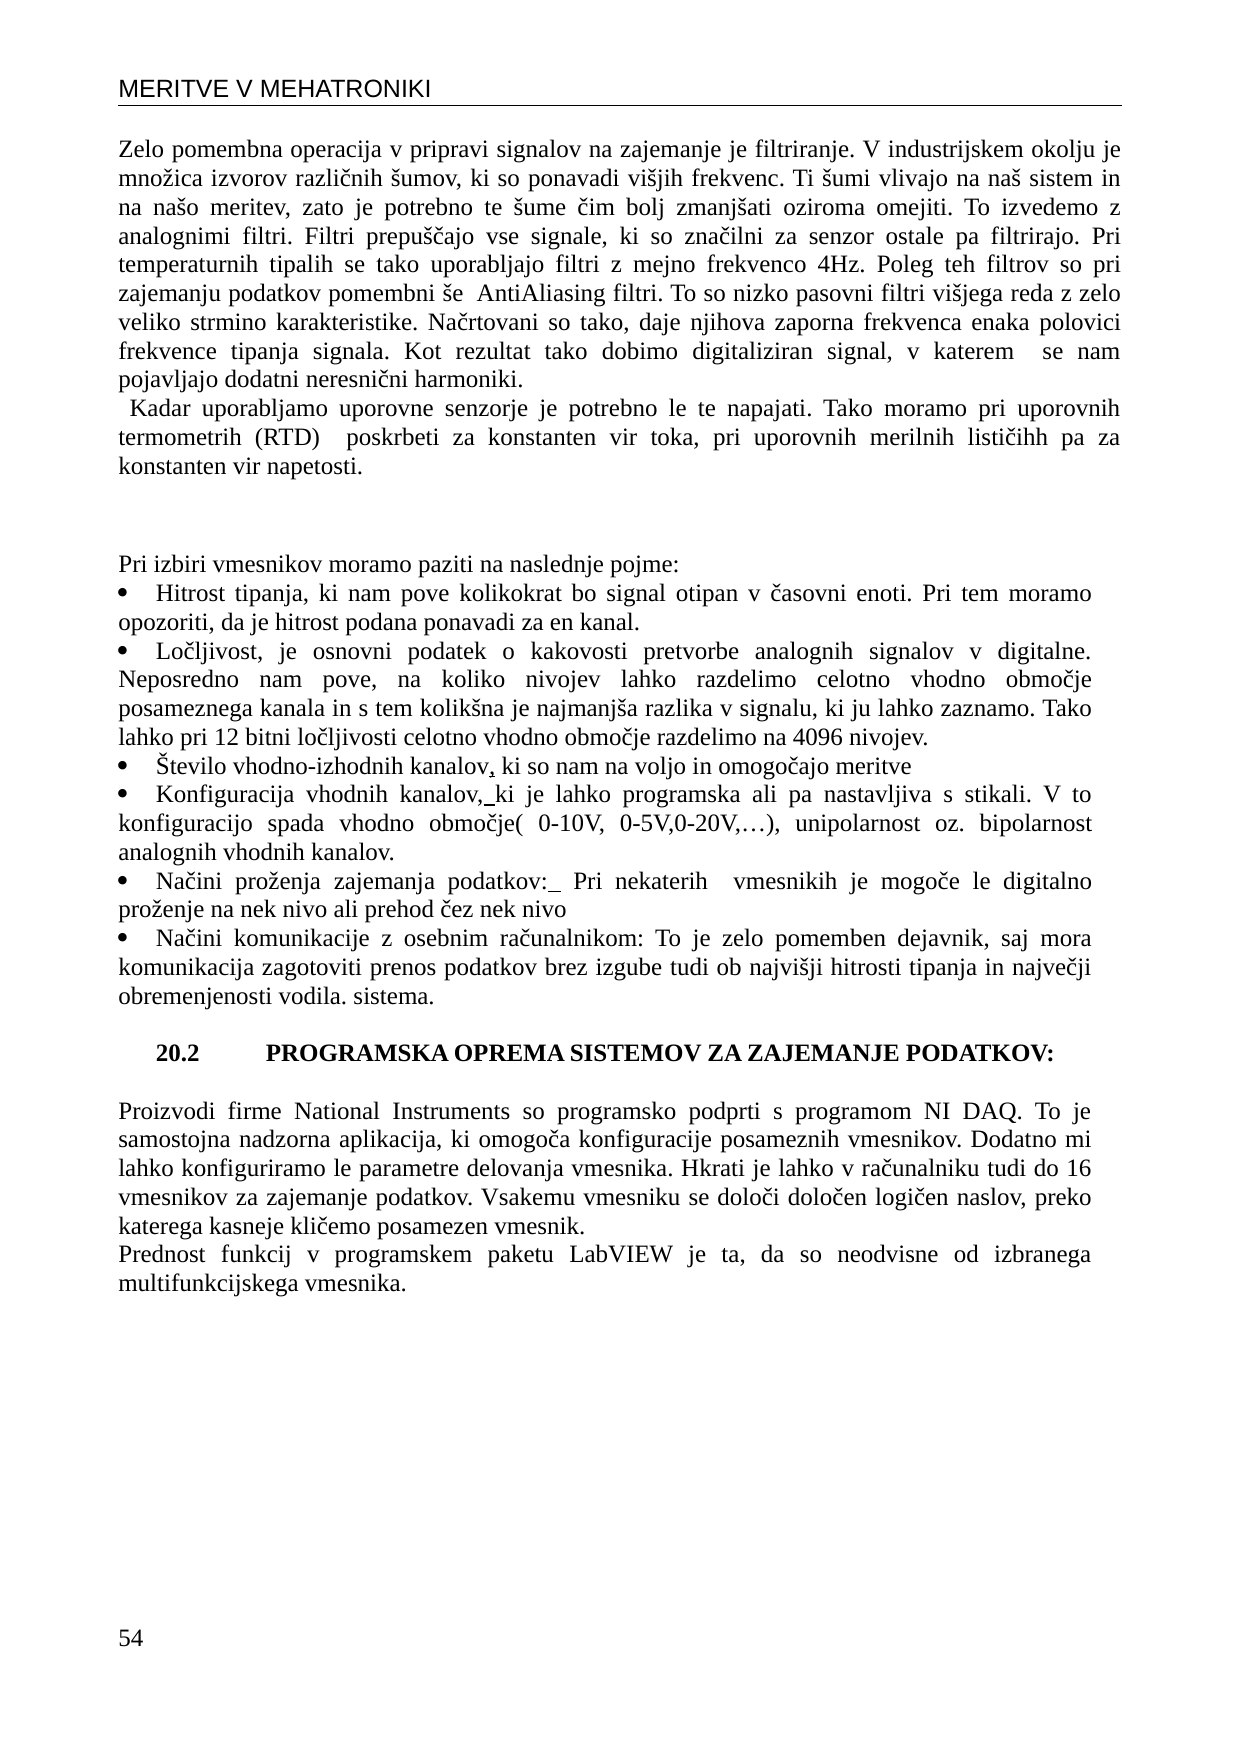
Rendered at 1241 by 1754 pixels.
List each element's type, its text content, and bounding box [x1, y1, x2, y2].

text Prednost funkcij v programskem paketu LabVIEW je ta, da so neodvisne od izbranega multifunkcijskega vmesnika. [118, 1239, 1093, 1297]
text Kadar uporabljamo uporovne senzorje je potrebno le te napajati. Tako moramo pri uporovnih termometrih (RTD) poskrbeti za konstanten vir toka, pri uporovnih merilnih lističihh pa za konstanten vir napetosti. [118, 393, 1122, 479]
list Hitrost tipanja, ki nam pove kolikokrat bo signal otipan v časovni enoti. Pri tem moramo opozoriti, da je hitrost podana ponavadi za en kanal. [118, 578, 1093, 636]
subtitle Programska oprema sistemov za zajemanje podatkov: [156, 1038, 1122, 1067]
list Konfiguracija vhodnih kanalov, ki je lahko programska ali pa nastavljiva s stikali. V to konfiguracijo spada vhodno območje( 0-10V, 0-5V,0-20V,…), unipolarnost oz. bipolarnost analognih vhodnih kanalov. [118, 779, 1093, 866]
list Število vhodno-izhodnih kanalov, ki so nam na voljo in omogočajo meritve [118, 751, 1093, 779]
text Pri izbiri vmesnikov moramo paziti na naslednje pojme: [118, 549, 1122, 578]
text Proizvodi firme National Instruments so programsko podprti s programom NI DAQ. To je samostojna nadzorna aplikacija, ki omogoča konfiguracije posameznih vmesnikov. Dodatno mi lahko konfiguriramo le parametre delovanja vmesnika. Hkrati je lahko v računalniku tudi do 16 vmesnikov za zajemanje podatkov. Vsakemu vmesniku se določi določen logičen naslov, preko katerega kasneje kličemo posamezen vmesnik. [118, 1096, 1093, 1239]
list Načini komunikacije z osebnim računalnikom: To je zelo pomemben dejavnik, saj mora komunikacija zagotoviti prenos podatkov brez izgube tudi ob najvišji hitrosti tipanja in največji obremenjenosti vodila. sistema. [118, 923, 1093, 1009]
list Načini proženja zajemanja podatkov: Pri nekaterih vmesnikih je mogoče le digitalno proženje na nek nivo ali prehod čez nek nivo [118, 866, 1093, 923]
list Ločljivost, je osnovni podatek o kakovosti pretvorbe analognih signalov v digitalne. Neposredno nam pove, na koliko nivojev lahko razdelimo celotno vhodno območje posameznega kanala in s tem kolikšna je najmanjša razlika v signalu, ki ju lahko zaznamo. Tako lahko pri 12 bitni ločljivosti celotno vhodno območje razdelimo na 4096 nivojev. [118, 636, 1093, 751]
text Zelo pomembna operacija v pripravi signalov na zajemanje je filtriranje. V industrijskem okolju je množica izvorov različnih šumov, ki so ponavadi višjih frekvenc. Ti šumi vlivajo na naš sistem in na našo meritev, zato je potrebno te šume čim bolj zmanjšati oziroma omejiti. To izvedemo z analognimi filtri. Filtri prepuščajo vse signale, ki so značilni za senzor ostale pa filtrirajo. Pri temperaturnih tipalih se tako uporabljajo filtri z mejno frekvenco 4Hz. Poleg teh filtrov so pri zajemanju podatkov pomembni še AntiAliasing filtri. To so nizko pasovni filtri višjega reda z zelo veliko strmino karakteristike. Načrtovani so tako, daje njihova zaporna frekvenca enaka polovici frekvence tipanja signala. Kot rezultat tako dobimo digitaliziran signal, v katerem se nam pojavljajo dodatni neresnični harmoniki. [118, 134, 1122, 393]
